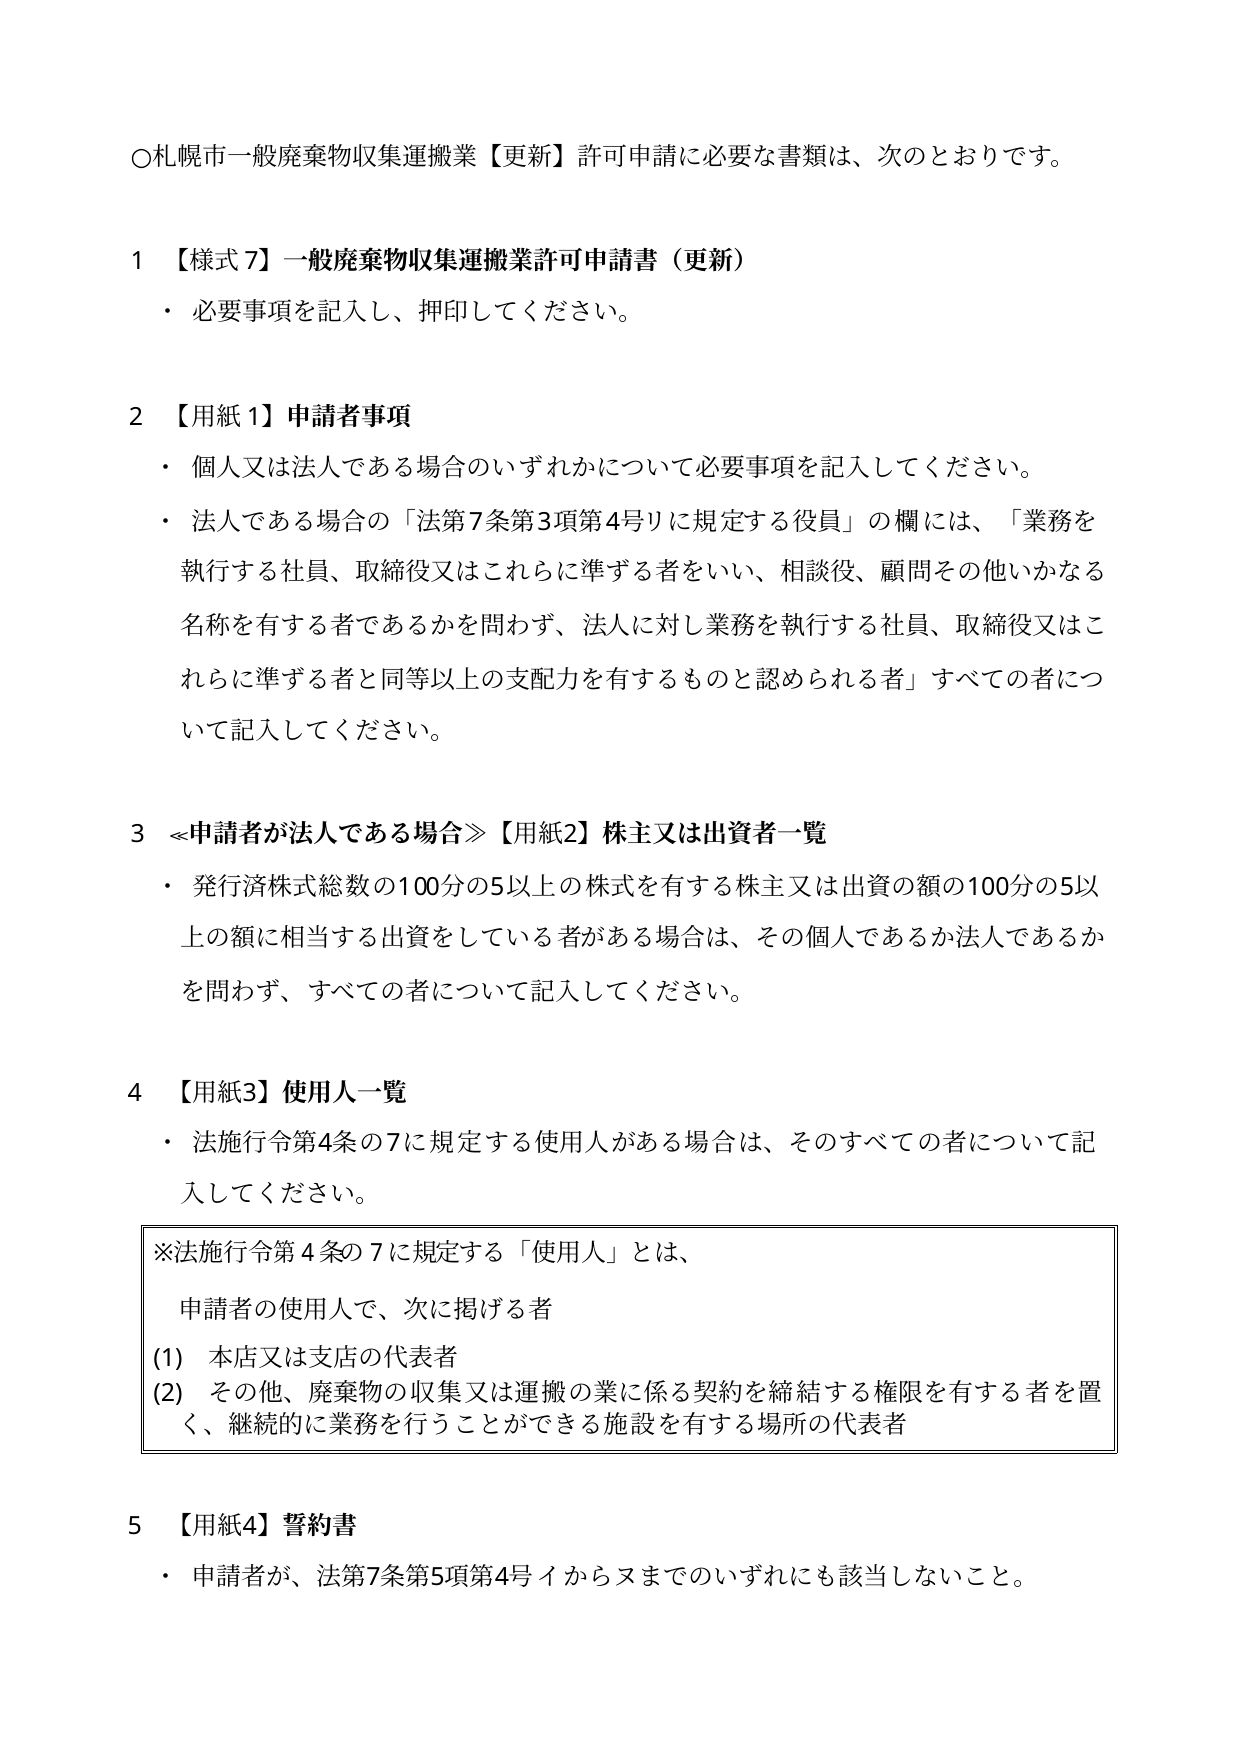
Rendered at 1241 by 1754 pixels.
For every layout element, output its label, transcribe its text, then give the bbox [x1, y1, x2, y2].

text ・ 法施行令第4条の7に規定する使用人がある場合は、そのすべての者について記 [124, 1123, 1116, 1159]
text 3 ≪申請者が法人である場合≫【用紙2】株主又は出資者一覧 [124, 813, 1116, 849]
text ○札幌市一般廃棄物収集運搬業【更新】許可申請に必要な書類は、次のとおりです。 [124, 136, 1116, 172]
text ・ 発行済株式総数の100分の5以上の株式を有する株主又は出資の額の100分の5以 [124, 867, 1116, 903]
text ・ 必要事項を記入し、押印してください。 [124, 291, 1116, 327]
text いて記入してください。 [124, 711, 1116, 746]
text 入してください。 [124, 1174, 1116, 1210]
text ・ 個人又は法人である場合のいずれかについて必要事項を記入してください。 [124, 447, 1116, 483]
text 名称を有する者であるかを問わず、法人に対し業務を執行する社員、取締役又はこ [124, 606, 1116, 642]
text ・ 申請者が、法第7条第5項第4号イからヌまでのいずれにも該当しないこと。 [124, 1557, 1116, 1593]
text 1 【様式7】一般廃棄物収集運搬業許可申請書（更新） [124, 240, 1116, 276]
text ・ 法人である場合の「法第7条第3項第4号リに規定する役員」の欄には、「業務を [124, 501, 1116, 537]
text 4 【用紙3】使用人一覧 [124, 1072, 1116, 1108]
text れらに準ずる者と同等以上の支配力を有するものと認められる者」すべての者につ [124, 659, 1116, 695]
text 2 【用紙1】申請者事項 [124, 397, 1116, 433]
text 5 【用紙4】誓約書 [124, 1506, 1116, 1542]
text 上の額に相当する出資をしている者がある場合は、その個人であるか法人であるか [124, 918, 1116, 954]
table_header ※法施行令第4条の7に規定する「使用人」とは、 申請者の使用人で、次に掲げる者 (1) 本店又は支店の代表者 (2) その他、廃棄物の収集又は運搬の業に係る契約を締結する権限を有する者を置 く、継続的に業務を行うことができる施設を有する場所の代表者 [144, 1228, 1114, 1450]
text 執行する社員、取締役又はこれらに準ずる者をいい、相談役、顧問その他いかなる [124, 552, 1116, 588]
text を問わず、すべての者について記入してください。 [124, 971, 1116, 1007]
